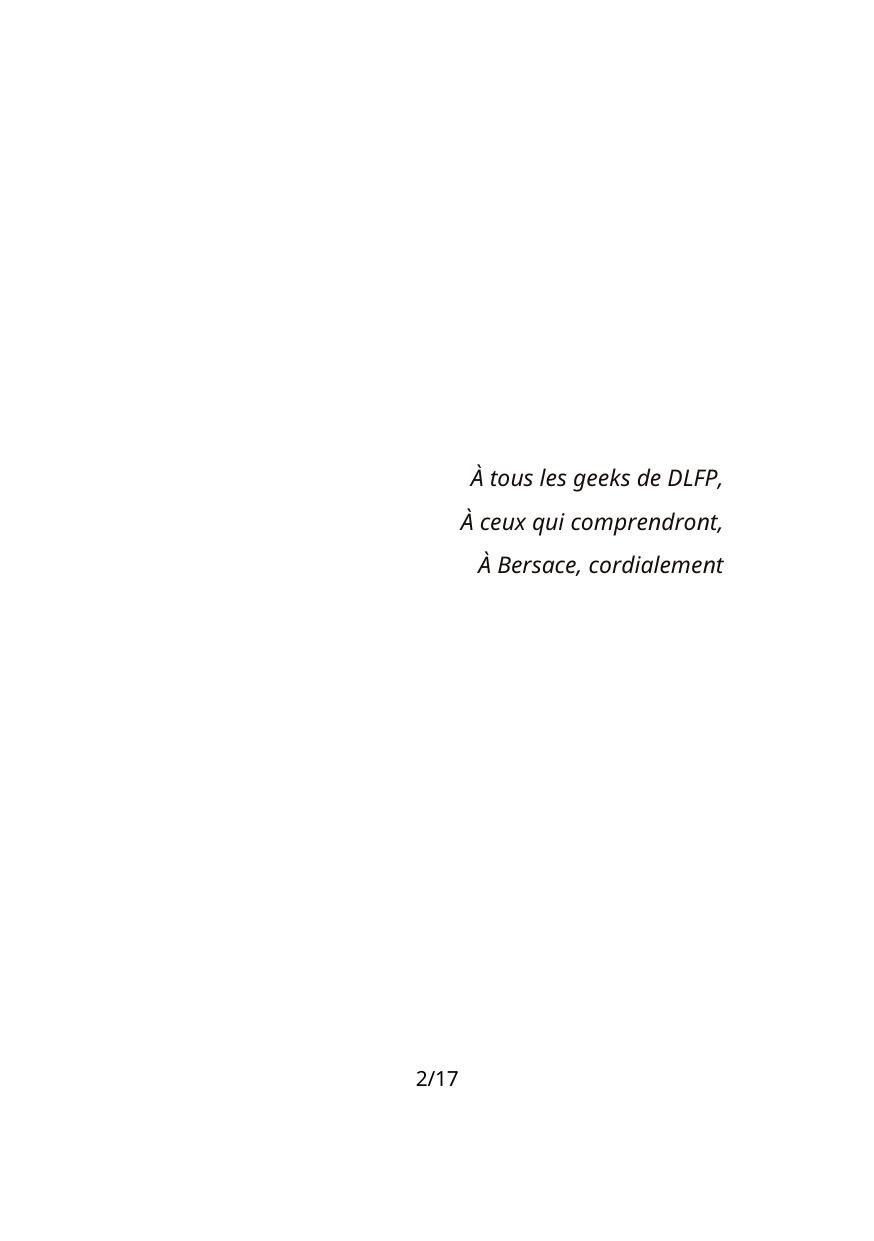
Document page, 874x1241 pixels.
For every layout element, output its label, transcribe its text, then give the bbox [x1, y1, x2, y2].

text À Bersace, cordialement [148, 549, 726, 581]
text À tous les geeks de DLFP, [148, 462, 726, 493]
text À ceux qui comprendront, [148, 506, 726, 537]
